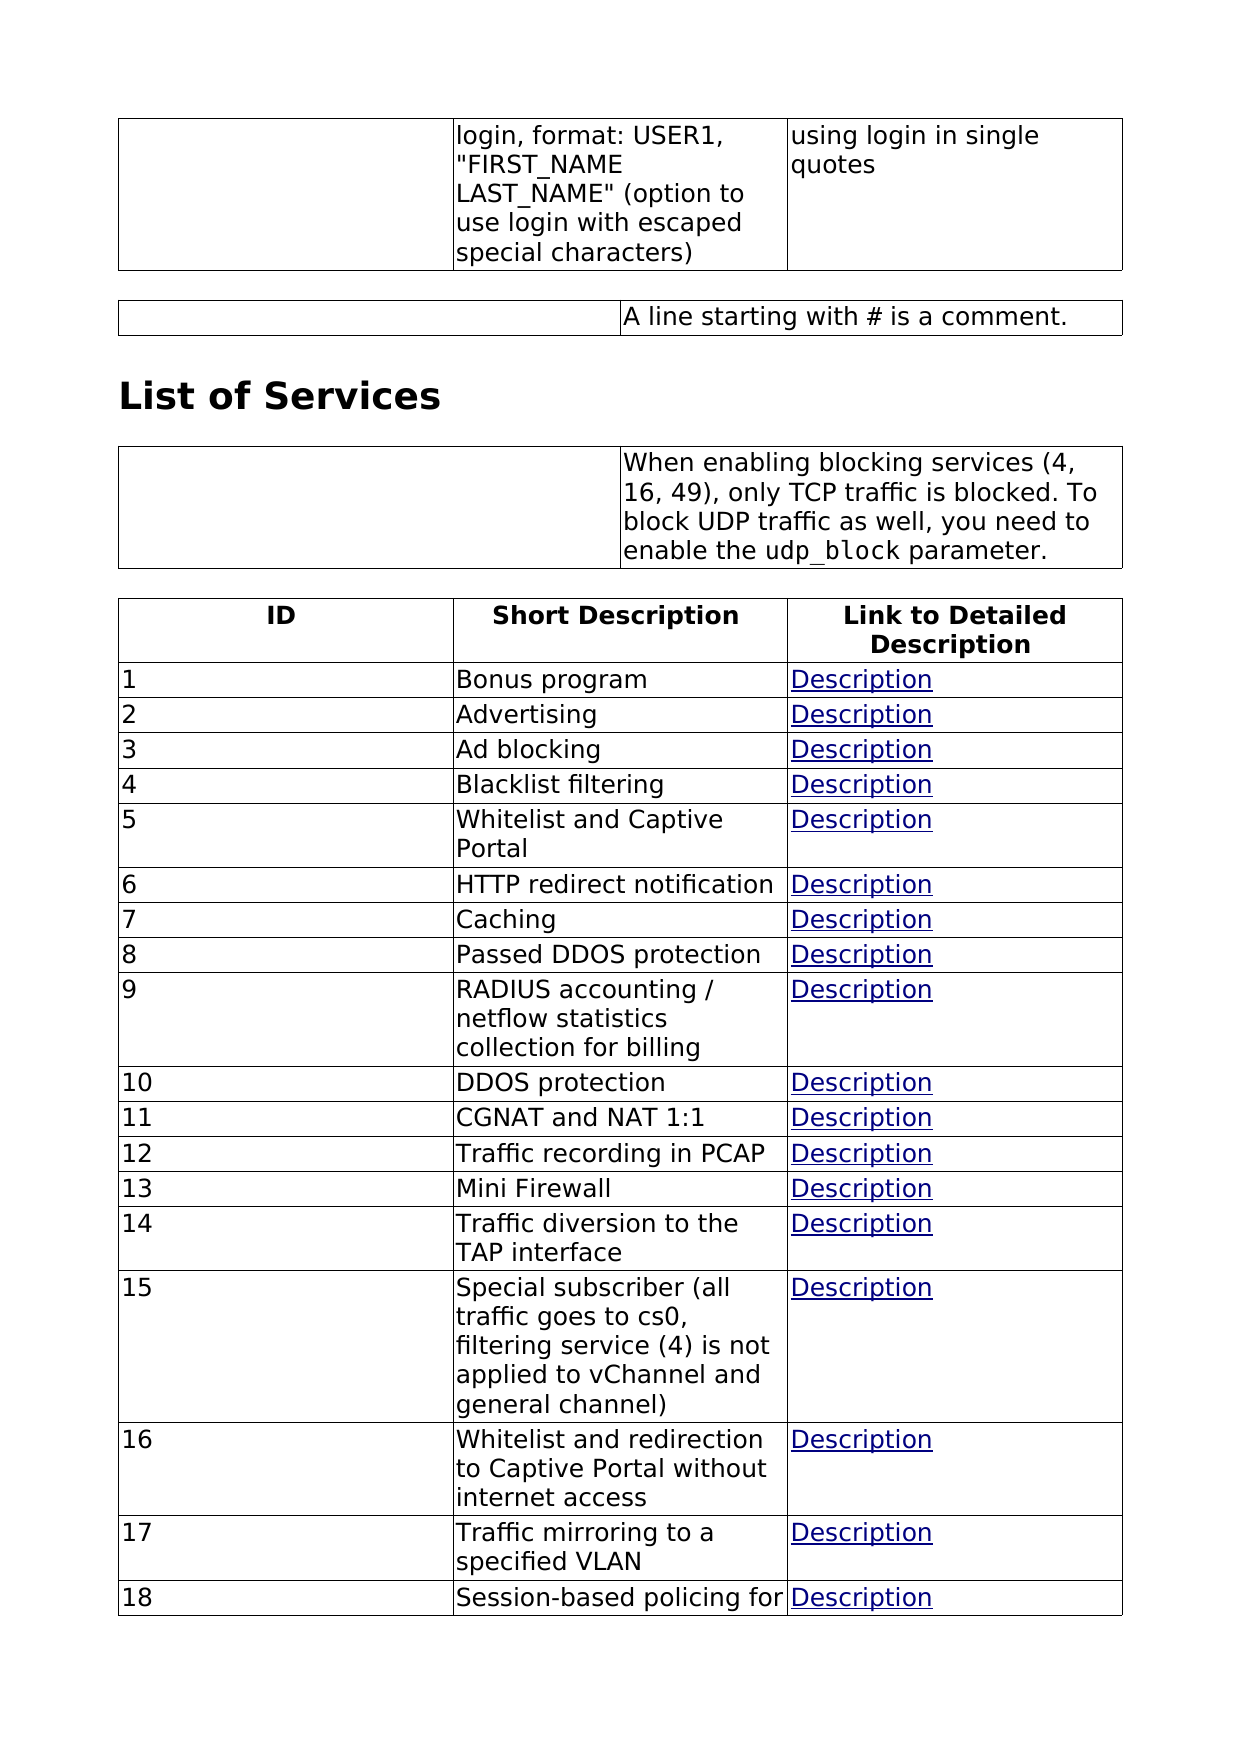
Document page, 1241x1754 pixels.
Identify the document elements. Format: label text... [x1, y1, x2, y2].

table_cell 16 [119, 1423, 453, 1515]
table_cell 14 [119, 1207, 453, 1270]
table_cell Description [788, 663, 1122, 697]
table_cell 11 [119, 1102, 453, 1136]
table_cell Traffic mirroring to a specified VLAN [454, 1516, 787, 1580]
table_cell Blacklist filtering [454, 769, 787, 802]
table_cell Description [788, 973, 1122, 1066]
table_cell Description [788, 733, 1122, 767]
table_header [119, 447, 620, 568]
table_cell Description [788, 769, 1122, 802]
table_cell Bonus program [454, 663, 787, 697]
table_cell Description [788, 1102, 1122, 1136]
table_cell 4 [119, 769, 453, 802]
table_cell using login in single quotes [788, 119, 1122, 270]
table_cell CGNAT and NAT 1:1 [454, 1102, 787, 1136]
table_cell 10 [119, 1067, 453, 1101]
table_cell Description [788, 1207, 1122, 1270]
table_cell 13 [119, 1172, 453, 1206]
table_cell Description [788, 804, 1122, 867]
table_cell 7 [119, 903, 453, 937]
table_cell Mini Firewall [454, 1172, 787, 1206]
table_cell Description [788, 868, 1122, 902]
table_cell Session-based policing for [454, 1581, 787, 1615]
table_cell 15 [119, 1271, 453, 1422]
table_cell 1 [119, 663, 453, 697]
table_cell Whitelist and Captive Portal [454, 804, 787, 867]
table_header ID [119, 599, 453, 662]
table_header A line starting with # is a comment. [621, 301, 1122, 335]
table_cell Whitelist and redirection to Captive Portal without internet access [454, 1423, 787, 1515]
table_cell 9 [119, 973, 453, 1066]
table_cell Description [788, 1581, 1122, 1615]
table_cell Caching [454, 903, 787, 937]
table_header [119, 301, 620, 335]
table_cell Passed DDOS protection [454, 938, 787, 972]
subtitle List of Services [118, 374, 1122, 418]
table_cell [119, 119, 453, 270]
table_cell login, format: USER1, "FIRST_NAME LAST_NAME" (option to use login with escaped special characters) [454, 119, 787, 270]
table_cell 2 [119, 698, 453, 732]
table_cell 8 [119, 938, 453, 972]
table_cell Description [788, 1172, 1122, 1206]
table_cell HTTP redirect notification [454, 868, 787, 902]
table_cell 12 [119, 1137, 453, 1171]
table_cell Description [788, 938, 1122, 972]
table_cell Advertising [454, 698, 787, 732]
table_cell 5 [119, 804, 453, 867]
table_cell 17 [119, 1516, 453, 1580]
table_cell Description [788, 903, 1122, 937]
table_header Link to Detailed Description [788, 599, 1122, 662]
table_cell 6 [119, 868, 453, 902]
table_header Short Description [454, 599, 787, 662]
table_cell Description [788, 1067, 1122, 1101]
table_cell Description [788, 1137, 1122, 1171]
table_cell Description [788, 1271, 1122, 1422]
table_cell 18 [119, 1581, 453, 1615]
table_cell Traffic recording in PCAP [454, 1137, 787, 1171]
table_cell Ad blocking [454, 733, 787, 767]
table_cell Description [788, 1423, 1122, 1515]
table_cell 3 [119, 733, 453, 767]
table_header When enabling blocking services (4, 16, 49), only TCP traffic is blocked. To block UDP traffic as well, you need to enable the udp_block parameter. [621, 447, 1122, 568]
table_cell Traffic diversion to the TAP interface [454, 1207, 787, 1270]
table_cell DDOS protection [454, 1067, 787, 1101]
table_cell RADIUS accounting / netflow statistics collection for billing [454, 973, 787, 1066]
table_cell Special subscriber (all traffic goes to cs0, filtering service (4) is not applied to vChannel and general channel) [454, 1271, 787, 1422]
table_cell Description [788, 1516, 1122, 1580]
table_cell Description [788, 698, 1122, 732]
